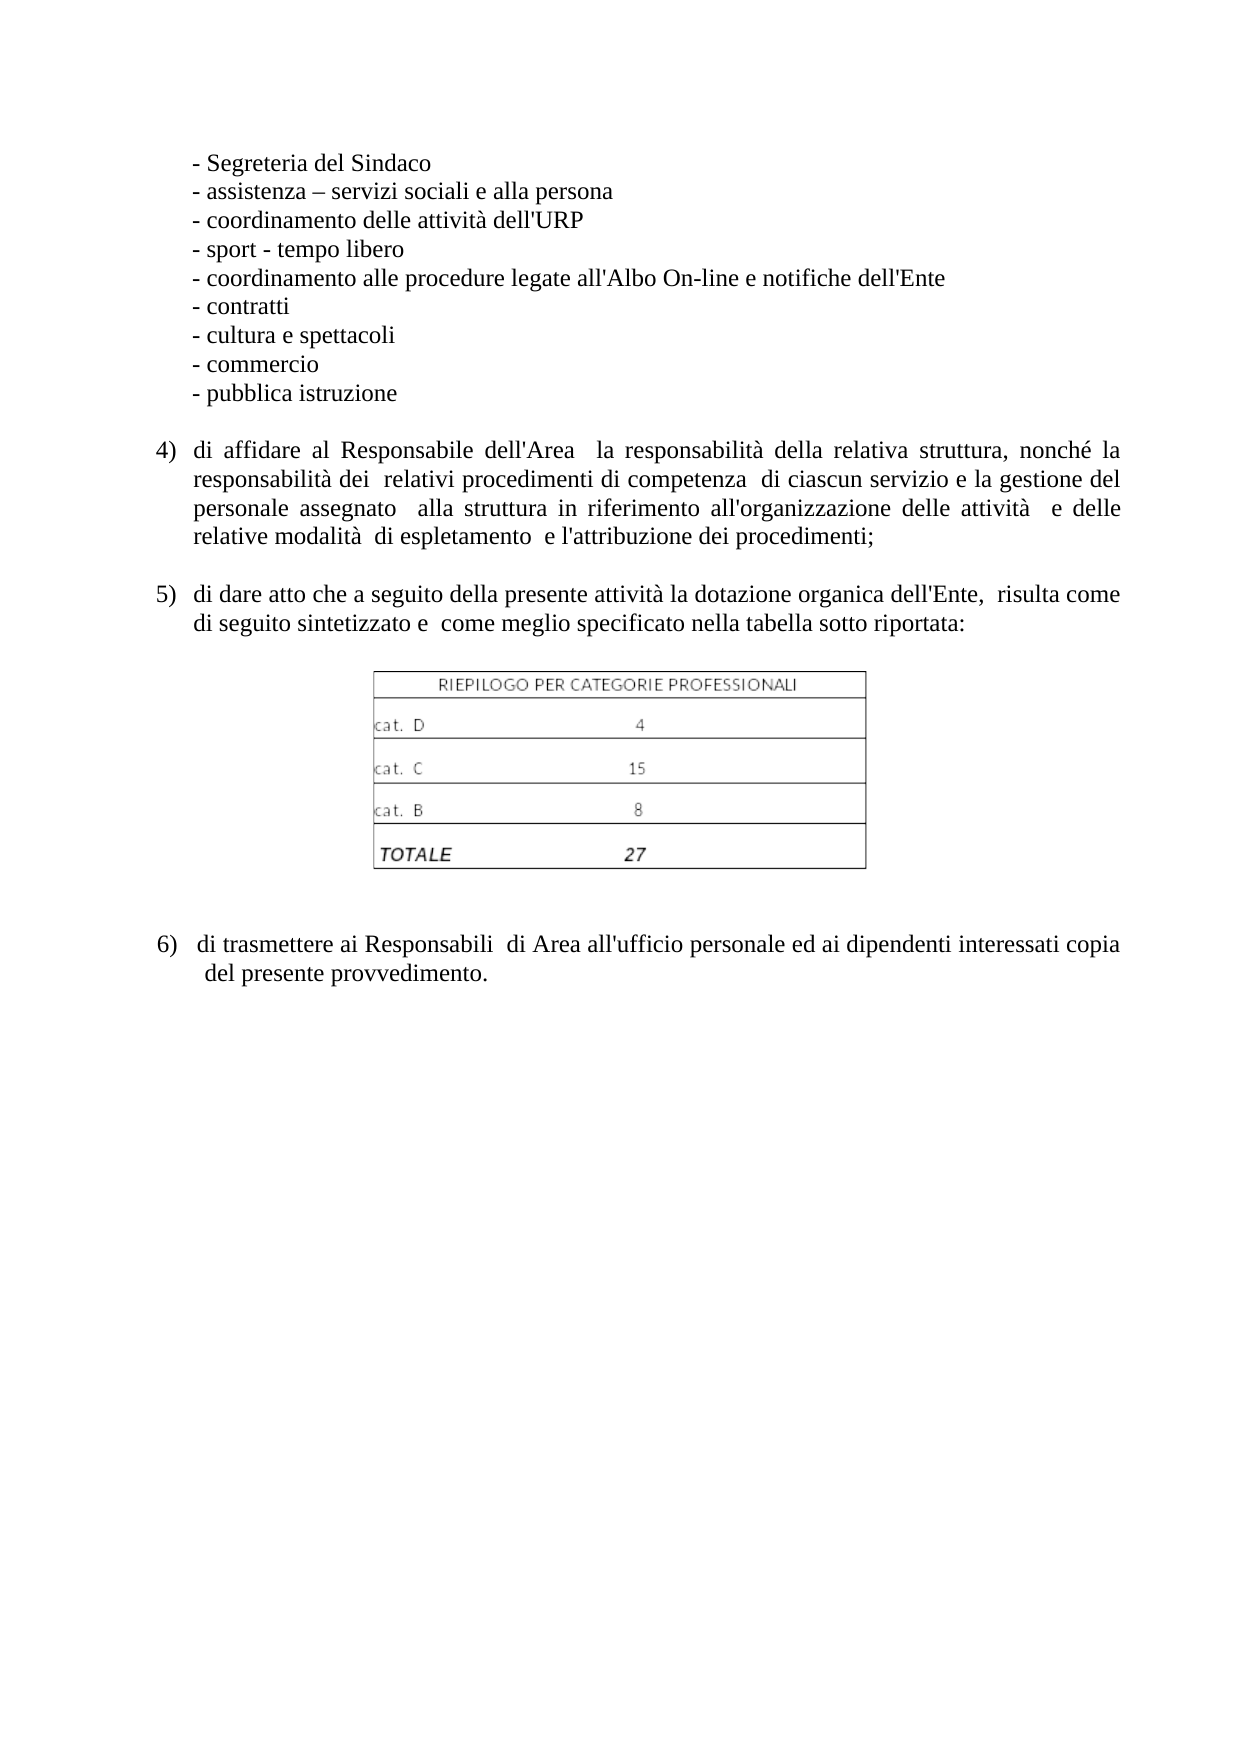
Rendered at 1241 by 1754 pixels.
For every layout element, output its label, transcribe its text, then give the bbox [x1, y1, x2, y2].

text - coordinamento alle procedure legate all'Albo On-line e notifiche dell'Ente [118, 263, 1122, 291]
text - sport - tempo libero [118, 234, 1122, 263]
text - Segreteria del Sindaco [118, 148, 1122, 176]
text 6) di trasmettere ai Responsabili di Area all'ufficio personale ed ai dipendenti interessati copia del presente provvedimento. [118, 929, 1122, 987]
list di affidare al Responsabile dell'Area la responsabilità della relativa struttura, nonché la responsabilità dei relativi procedimenti di competenza di ciascun servizio e la gestione del personale assegnato alla struttura in riferimento all'organizzazione delle attività e delle relative modalità di espletamento e l'attribuzione dei procedimenti; [156, 435, 1122, 550]
text - pubblica istruzione [118, 378, 1122, 406]
text - coordinamento delle attività dell'URP [118, 205, 1122, 234]
text - assistenza – servizi sociali e alla persona [118, 176, 1122, 205]
text - cultura e spettacoli [118, 320, 1122, 349]
text - contratti [118, 291, 1122, 320]
list di dare atto che a seguito della presente attività la dotazione organica dell'Ente, risulta come di seguito sintetizzato e come meglio specificato nella tabella sotto riportata: [156, 579, 1122, 636]
text - commercio [118, 349, 1122, 378]
